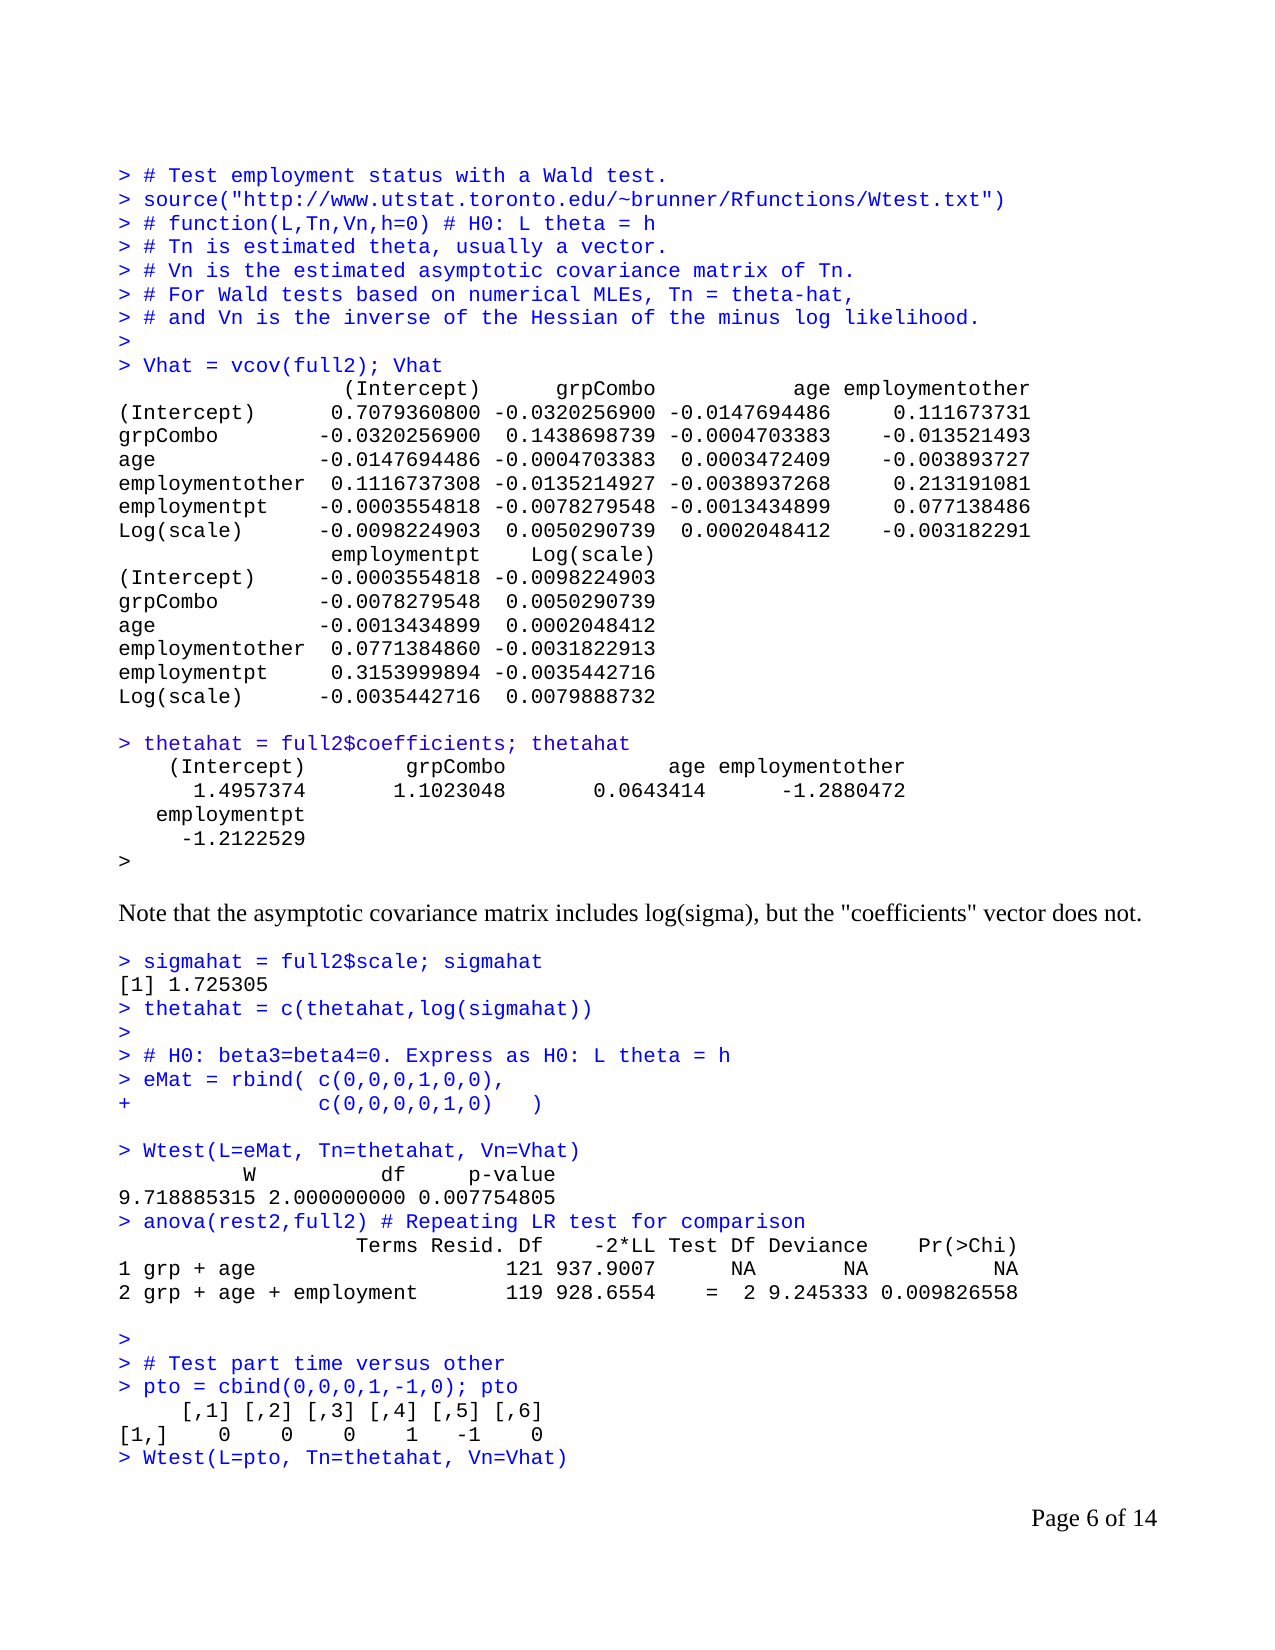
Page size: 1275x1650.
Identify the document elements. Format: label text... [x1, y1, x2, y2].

text Note that the asymptotic covariance matrix includes log(sigma), but the "coefficients" vector does not. [118, 898, 1160, 927]
text > Vhat = vcov(full2); Vhat [118, 354, 1160, 378]
text Log(scale) -0.0098224903 0.0050290739 0.0002048412 -0.003182291 [118, 520, 1160, 544]
text [,1] [,2] [,3] [,4] [,5] [,6] [118, 1400, 1160, 1424]
text > anova(rest2,full2) # Repeating LR test for comparison [118, 1211, 1160, 1234]
text (Intercept) grpCombo age employmentother [118, 378, 1160, 402]
text 1.4957374 1.1023048 0.0643414 -1.2880472 [118, 780, 1160, 804]
text employmentpt 0.3153999894 -0.0035442716 [118, 662, 1160, 686]
text W df p-value [118, 1164, 1160, 1187]
text [1] 1.725305 [118, 974, 1160, 998]
text + c(0,0,0,0,1,0) ) [118, 1093, 1160, 1116]
text employmentother 0.0771384860 -0.0031822913 [118, 638, 1160, 662]
text employmentpt Log(scale) [118, 544, 1160, 567]
text grpCombo -0.0078279548 0.0050290739 [118, 591, 1160, 615]
text employmentpt -0.0003554818 -0.0078279548 -0.0013434899 0.077138486 [118, 496, 1160, 520]
text (Intercept) grpCombo age employmentother [118, 757, 1160, 780]
text > Wtest(L=eMat, Tn=thetahat, Vn=Vhat) [118, 1140, 1160, 1164]
text -1.2122529 [118, 827, 1160, 851]
text 1 grp + age 121 937.9007 NA NA NA [118, 1258, 1160, 1282]
text > source("http://www.utstat.toronto.edu/~brunner/Rfunctions/Wtest.txt") [118, 189, 1160, 213]
text > # Test employment status with a Wald test. [118, 165, 1160, 189]
text > [118, 1022, 1160, 1045]
text > thetahat = c(thetahat,log(sigmahat)) [118, 998, 1160, 1022]
text > Wtest(L=pto, Tn=thetahat, Vn=Vhat) [118, 1447, 1160, 1471]
text employmentpt [118, 804, 1160, 827]
text > pto = cbind(0,0,0,1,-1,0); pto [118, 1376, 1160, 1400]
text > eMat = rbind( c(0,0,0,1,0,0), [118, 1069, 1160, 1093]
text > sigmahat = full2$scale; sigmahat [118, 951, 1160, 974]
text age -0.0147694486 -0.0004703383 0.0003472409 -0.003893727 [118, 449, 1160, 473]
text 9.718885315 2.000000000 0.007754805 [118, 1187, 1160, 1211]
text age -0.0013434899 0.0002048412 [118, 615, 1160, 638]
text > # Tn is estimated theta, usually a vector. [118, 236, 1160, 260]
text (Intercept) 0.7079360800 -0.0320256900 -0.0147694486 0.111673731 [118, 402, 1160, 426]
text > # function(L,Tn,Vn,h=0) # H0: L theta = h [118, 213, 1160, 236]
text > # Vn is the estimated asymptotic covariance matrix of Tn. [118, 260, 1160, 284]
text > # For Wald tests based on numerical MLEs, Tn = theta-hat, [118, 284, 1160, 307]
text Terms Resid. Df -2*LL Test Df Deviance Pr(>Chi) [118, 1234, 1160, 1258]
text employmentother 0.1116737308 -0.0135214927 -0.0038937268 0.213191081 [118, 473, 1160, 496]
text > [118, 851, 1160, 875]
text (Intercept) -0.0003554818 -0.0098224903 [118, 567, 1160, 591]
text [1,] 0 0 0 1 -1 0 [118, 1424, 1160, 1447]
text grpCombo -0.0320256900 0.1438698739 -0.0004703383 -0.013521493 [118, 426, 1160, 449]
text > thetahat = full2$coefficients; thetahat [118, 733, 1160, 757]
text > # H0: beta3=beta4=0. Express as H0: L theta = h [118, 1045, 1160, 1069]
text > [118, 331, 1160, 354]
text > [118, 1329, 1160, 1353]
text > # Test part time versus other [118, 1353, 1160, 1376]
text Log(scale) -0.0035442716 0.0079888732 [118, 686, 1160, 709]
text > # and Vn is the inverse of the Hessian of the minus log likelihood. [118, 307, 1160, 331]
text 2 grp + age + employment 119 928.6554 = 2 9.245333 0.009826558 [118, 1282, 1160, 1306]
